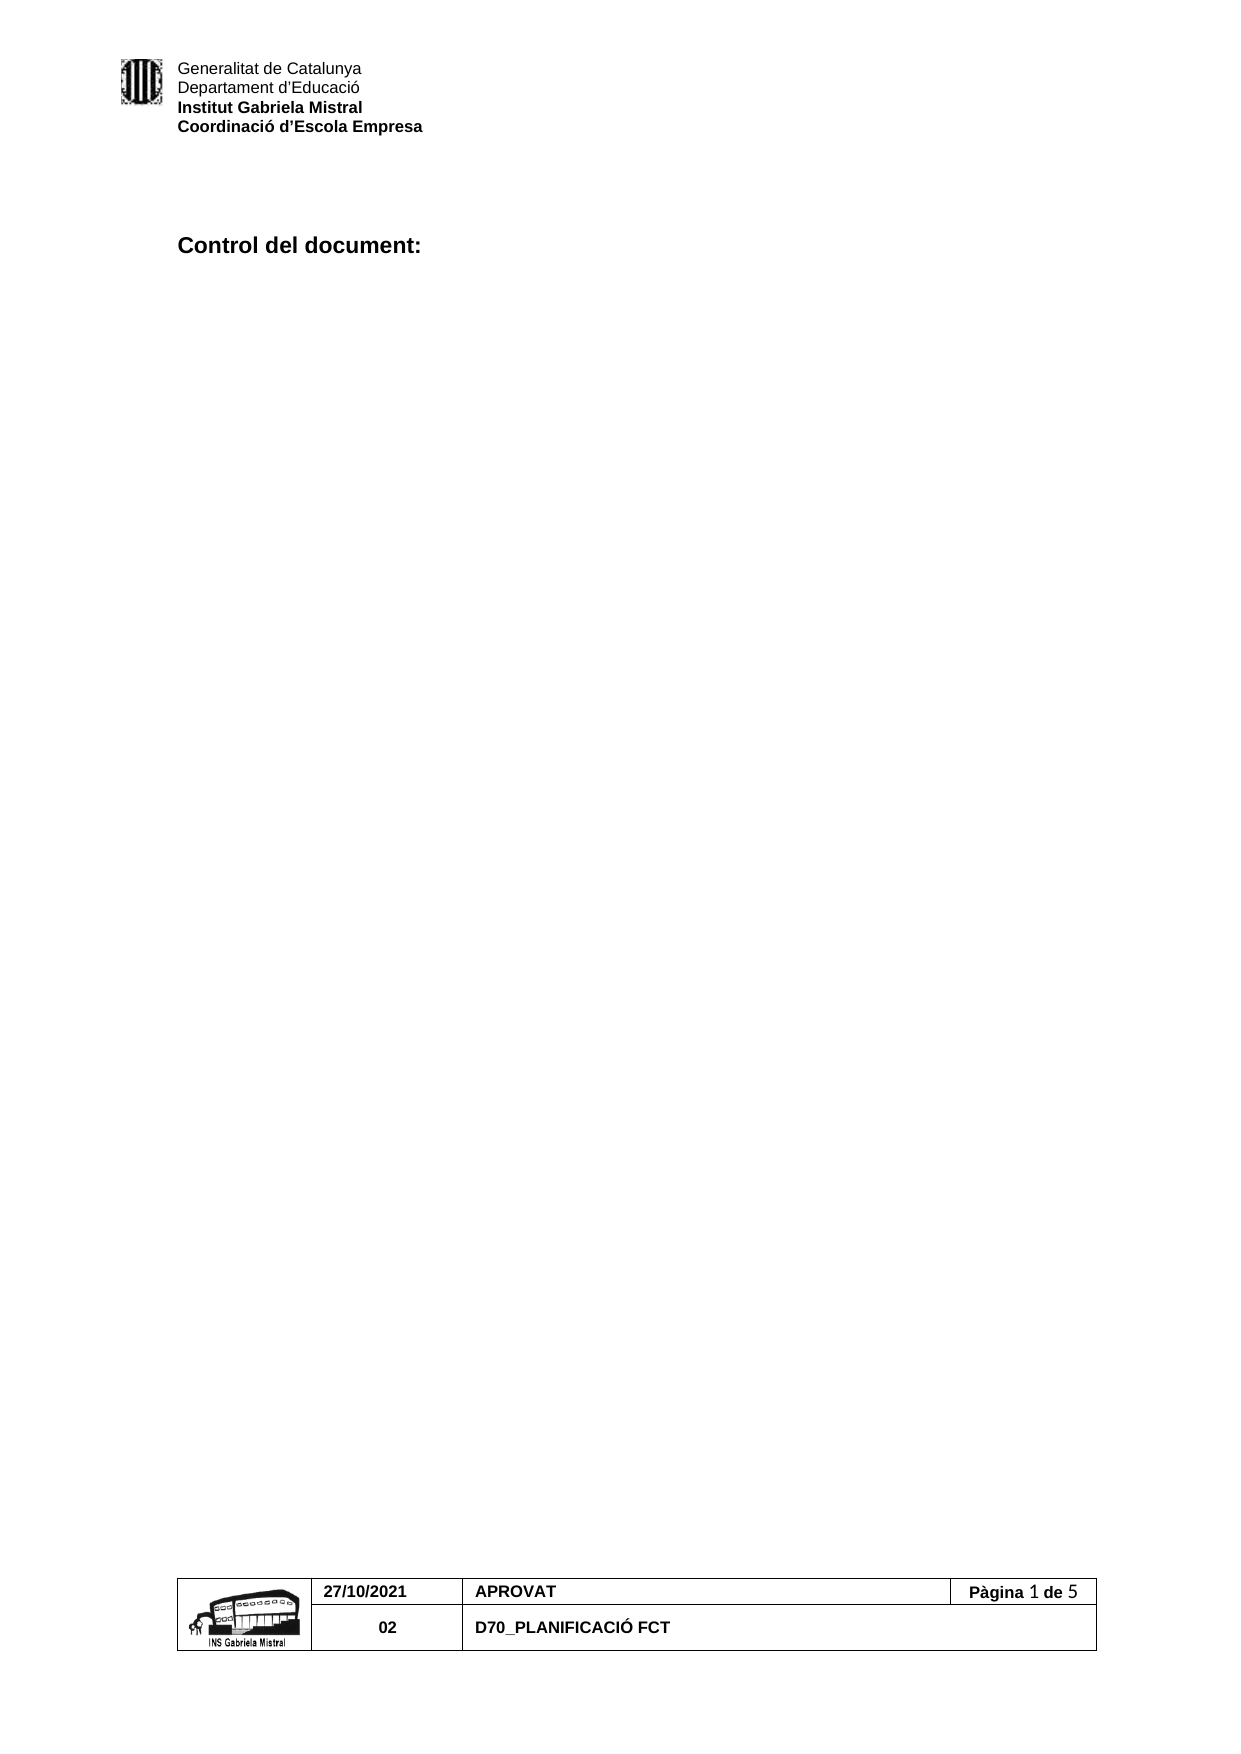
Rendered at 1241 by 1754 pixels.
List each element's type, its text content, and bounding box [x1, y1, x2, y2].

text Control del document: [177, 232, 1122, 258]
